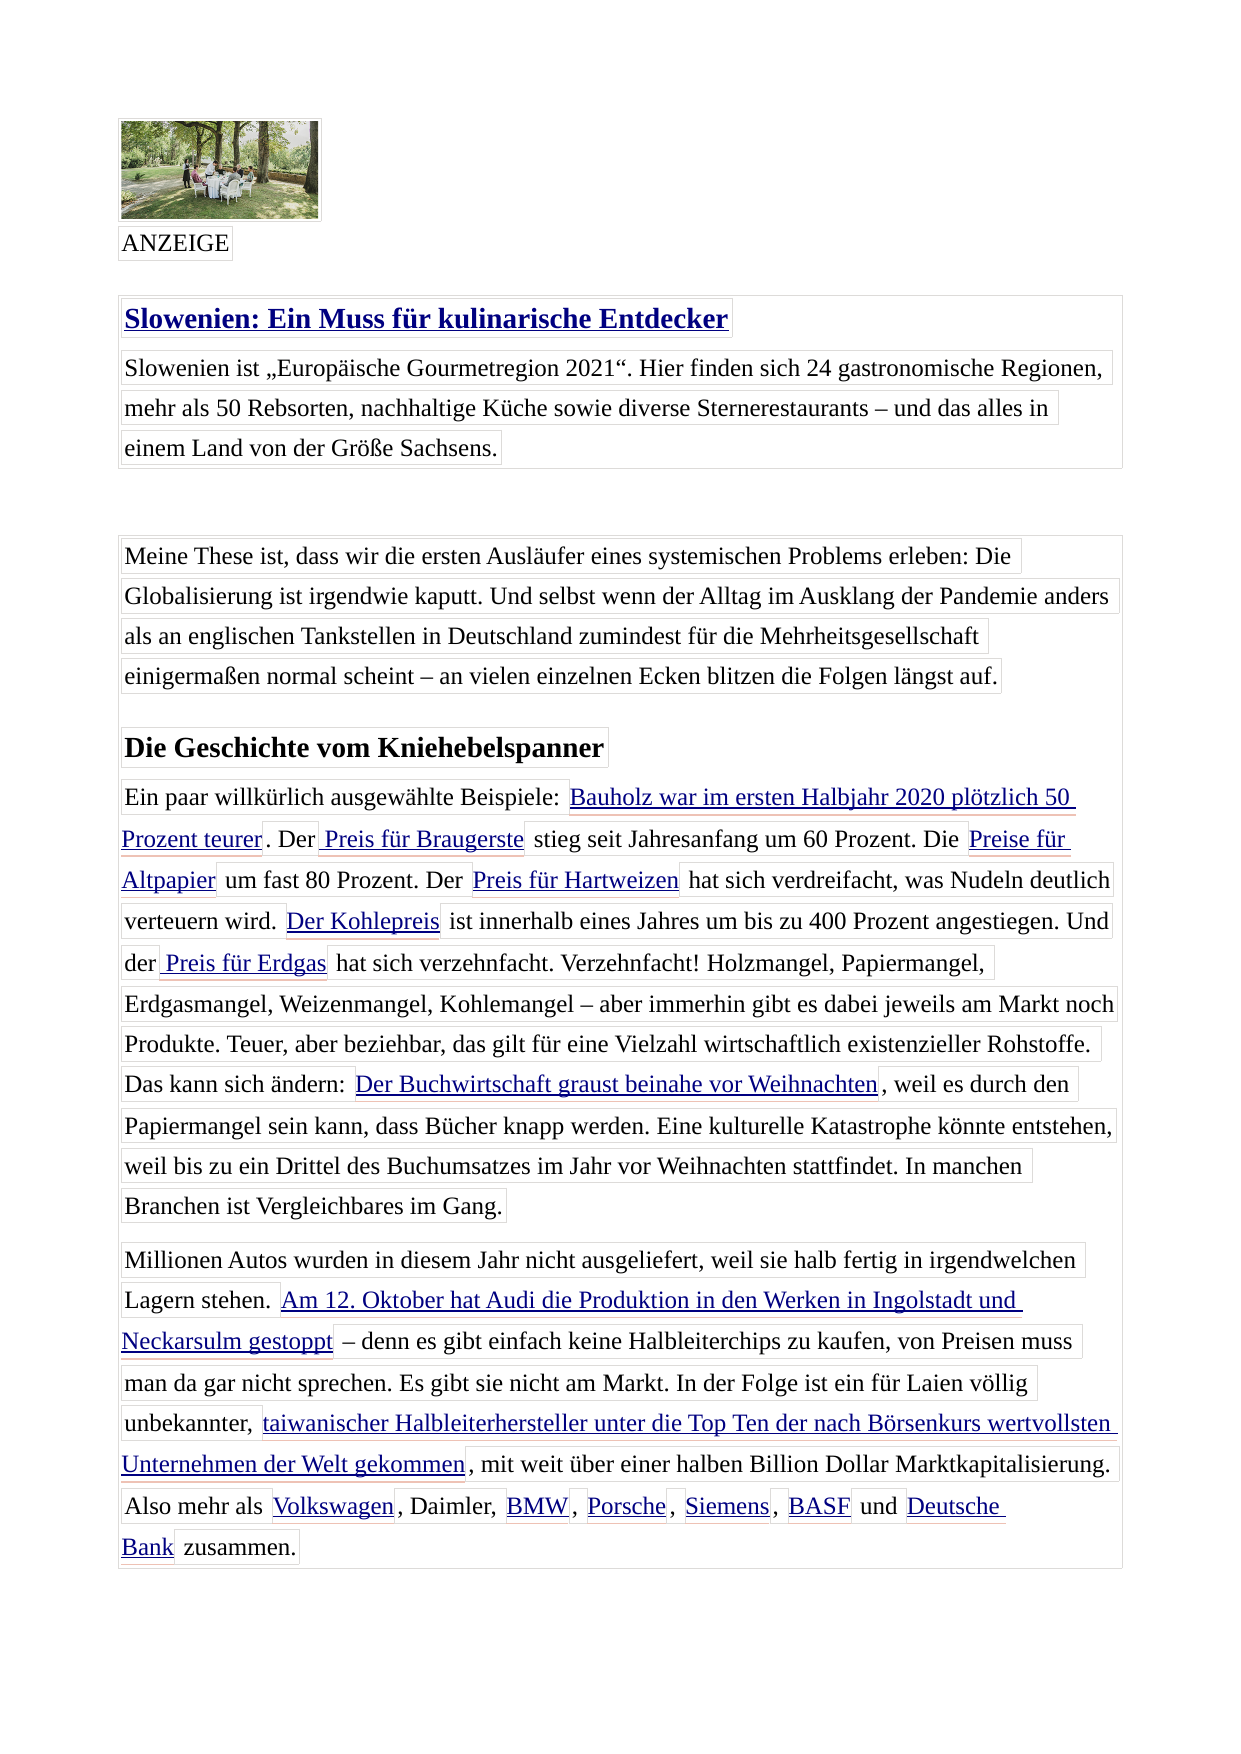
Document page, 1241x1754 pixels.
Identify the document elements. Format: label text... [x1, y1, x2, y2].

text Ein paar willkürlich ausgewählte Beispiele: Bauholz war im ersten Halbjahr 2020 plötzlich 50 Prozent teurer. Der Preis für Braugerste stieg seit Jahresanfang um 60 Prozent. Die Preise für Altpapier um fast 80 Prozent. Der Preis für Hartweizen hat sich verdreifacht, was Nudeln deutlich verteuern wird. Der Kohlepreis ist innerhalb eines Jahres um bis zu 400 Prozent angestiegen. Und der Preis für Erdgas hat sich verzehnfacht. Verzehnfacht! Holzmangel, Papiermangel, Erdgasmangel, Weizenmangel, Kohlemangel – aber immerhin gibt es dabei jeweils am Markt noch Produkte. Teuer, aber beziehbar, das gilt für eine Vielzahl wirtschaftlich existenzieller Rohstoffe. Das kann sich ändern: Der Buchwirtschaft graust beinahe vor Weihnachten, weil es durch den Papiermangel sein kann, dass Bücher knapp werden. Eine kulturelle Katastrophe könnte entstehen, weil bis zu ein Drittel des Buchumsatzes im Jahr vor Weihnachten stattfindet. In manchen Branchen ist Vergleichbares im Gang. [119, 776, 1122, 1222]
text ANZEIGE [119, 227, 232, 260]
text Slowenien ist „Europäische Gourmetregion 2021“. Hier finden sich 24 gastronomische Regionen, mehr als 50 Rebsorten, nachhaltige Küche sowie diverse Sternerestaurants – und das alles in einem Land von der Größe Sachsens. [119, 347, 1122, 468]
subtitle Slowenien: Ein Muss für kulinarische Entdecker [119, 296, 1122, 337]
text Millionen Autos wurden in diesem Jahr nicht ausgeliefert, weil sie halb fertig in irgendwelchen Lagern stehen. Am 12. Oktober hat Audi die Produktion in den Werken in Ingolstadt und Neckarsulm gestoppt – denn es gibt einfach keine Halbleiterchips zu kaufen, von Preisen muss man da gar nicht sprechen. Es gibt sie nicht am Markt. In der Folge ist ein für Laien völlig unbekannter, taiwanischer Halbleiterhersteller unter die Top Ten der nach Börsenkurs wertvollsten Unternehmen der Welt gekommen, mit weit über einer halben Billion Dollar Marktkapitalisierung. Also mehr als Volkswagen, Daimler, BMW, Porsche, Siemens, BASF und Deutsche Bank zusammen. [119, 1239, 1122, 1568]
picture [121, 121, 319, 219]
subtitle Die Geschichte vom Kniehebelspanner [119, 724, 1122, 767]
text Meine These ist, dass wir die ersten Ausläufer eines systemischen Problems erleben: Die Globalisierung ist irgendwie kaputt. Und selbst wenn der Alltag im Ausklang der Pandemie anders als an englischen Tankstellen in Deutschland zumindest für die Mehrheitsgesellschaft einigermaßen normal scheint – an vielen einzelnen Ecken blitzen die Folgen längst auf. [119, 536, 1122, 693]
text [233, 226, 1122, 260]
